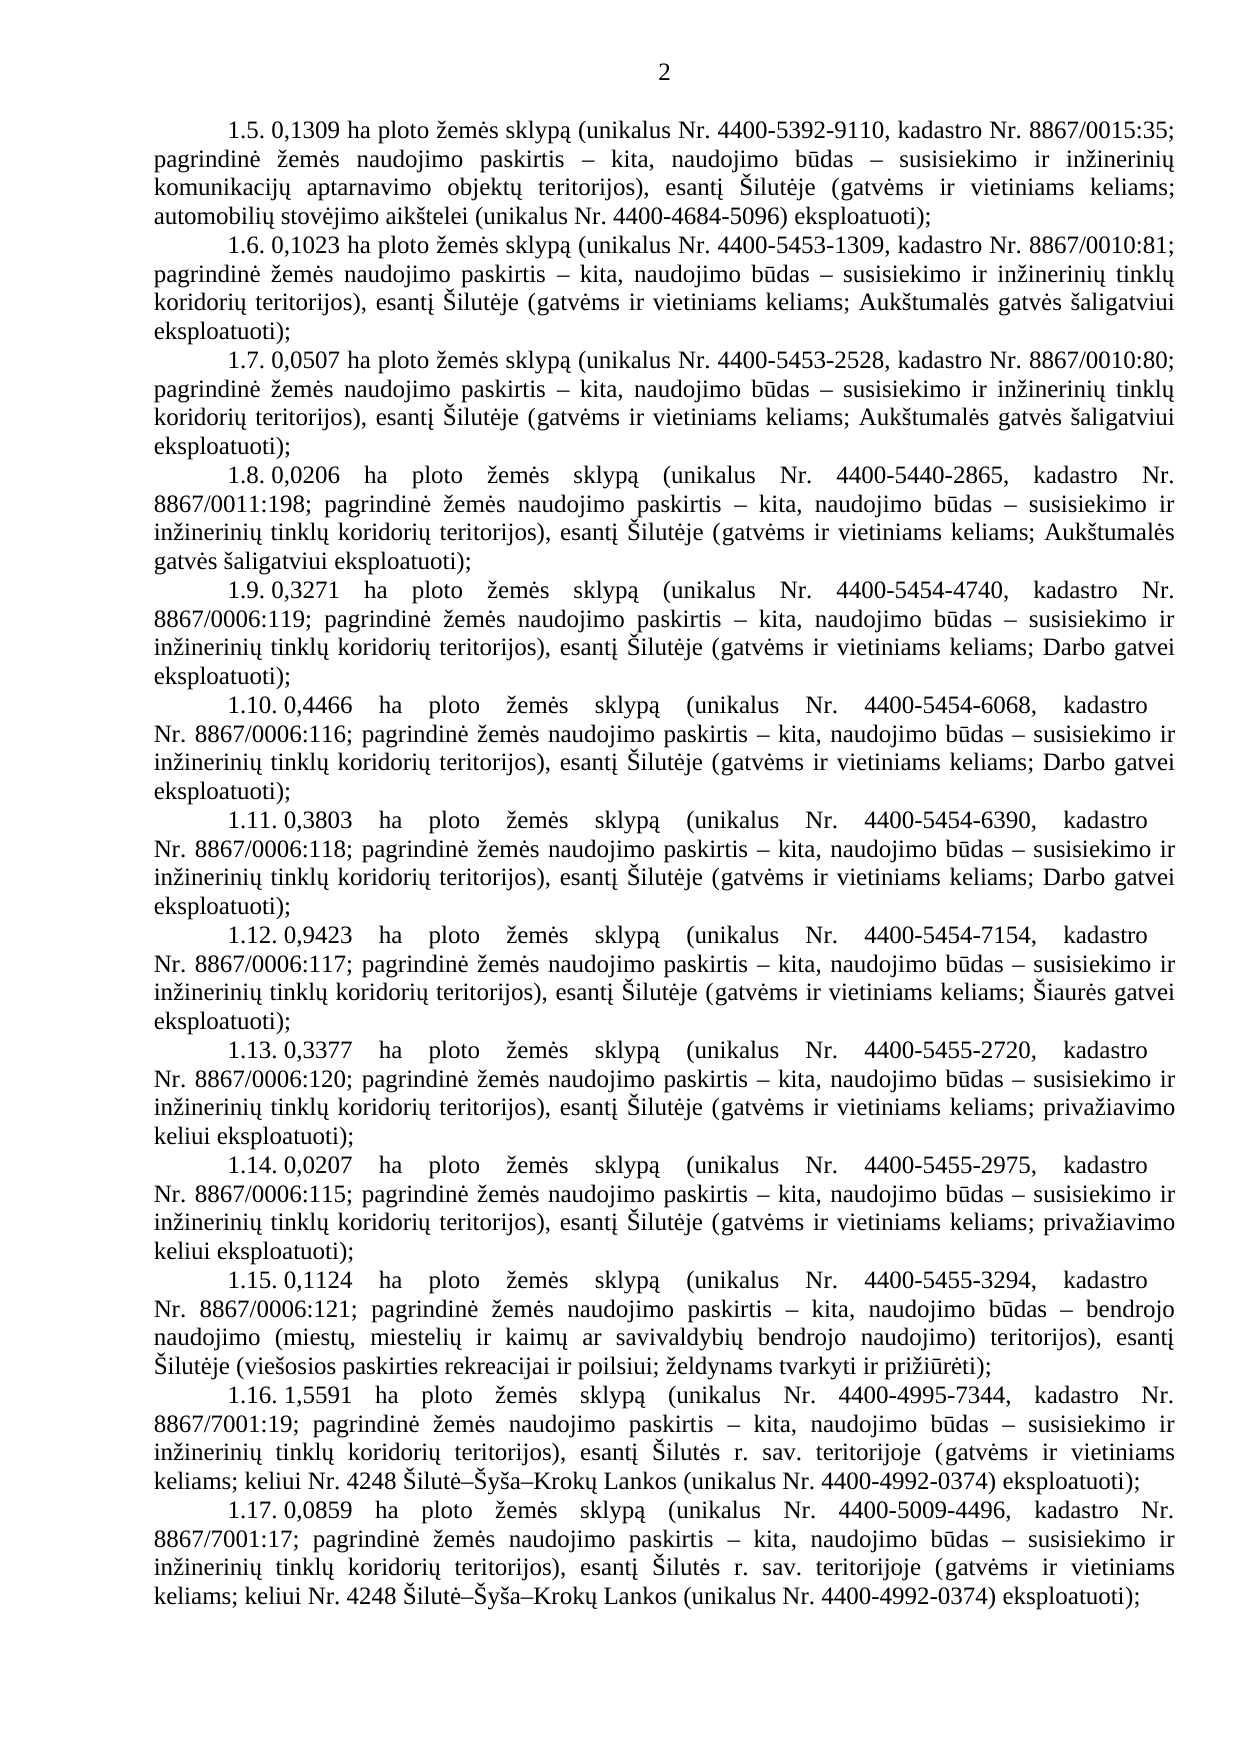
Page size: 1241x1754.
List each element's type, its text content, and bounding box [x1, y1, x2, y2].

text 1.16. 1,5591 ha ploto žemės sklypą (unikalus Nr. 4400-4995-7344, kadastro Nr. 8867/7001:19; pagrindinė žemės naudojimo paskirtis – kita, naudojimo būdas – susisiekimo ir inžinerinių tinklų koridorių teritorijos), esantį Šilutės r. sav. teritorijoje (gatvėms ir vietiniams keliams; keliui Nr. 4248 Šilutė–Šyša–Krokų Lankos (unikalus Nr. 4400-4992-0374) eksploatuoti); [153, 1380, 1175, 1495]
text 1.13. 0,3377 ha ploto žemės sklypą (unikalus Nr. 4400-5455-2720, kadastro Nr. 8867/0006:120; pagrindinė žemės naudojimo paskirtis – kita, naudojimo būdas – susisiekimo ir inžinerinių tinklų koridorių teritorijos), esantį Šilutėje (gatvėms ir vietiniams keliams; privažiavimo keliui eksploatuoti); [153, 1035, 1175, 1150]
text 1.7. 0,0507 ha ploto žemės sklypą (unikalus Nr. 4400-5453-2528, kadastro Nr. 8867/0010:80; pagrindinė žemės naudojimo paskirtis – kita, naudojimo būdas – susisiekimo ir inžinerinių tinklų koridorių teritorijos), esantį Šilutėje (gatvėms ir vietiniams keliams; Aukštumalės gatvės šaligatviui eksploatuoti); [153, 345, 1175, 460]
text 1.5. 0,1309 ha ploto žemės sklypą (unikalus Nr. 4400-5392-9110, kadastro Nr. 8867/0015:35; pagrindinė žemės naudojimo paskirtis – kita, naudojimo būdas – susisiekimo ir inžinerinių komunikacijų aptarnavimo objektų teritorijos), esantį Šilutėje (gatvėms ir vietiniams keliams; automobilių stovėjimo aikštelei (unikalus Nr. 4400-4684-5096) eksploatuoti); [153, 115, 1175, 230]
text 1.11. 0,3803 ha ploto žemės sklypą (unikalus Nr. 4400-5454-6390, kadastro Nr. 8867/0006:118; pagrindinė žemės naudojimo paskirtis – kita, naudojimo būdas – susisiekimo ir inžinerinių tinklų koridorių teritorijos), esantį Šilutėje (gatvėms ir vietiniams keliams; Darbo gatvei eksploatuoti); [153, 805, 1175, 920]
text 1.8. 0,0206 ha ploto žemės sklypą (unikalus Nr. 4400-5440-2865, kadastro Nr. 8867/0011:198; pagrindinė žemės naudojimo paskirtis – kita, naudojimo būdas – susisiekimo ir inžinerinių tinklų koridorių teritorijos), esantį Šilutėje (gatvėms ir vietiniams keliams; Aukštumalės gatvės šaligatviui eksploatuoti); [153, 460, 1175, 575]
text 1.15. 0,1124 ha ploto žemės sklypą (unikalus Nr. 4400-5455-3294, kadastro Nr. 8867/0006:121; pagrindinė žemės naudojimo paskirtis – kita, naudojimo būdas – bendrojo naudojimo (miestų, miestelių ir kaimų ar savivaldybių bendrojo naudojimo) teritorijos), esantį Šilutėje (viešosios paskirties rekreacijai ir poilsiui; želdynams tvarkyti ir prižiūrėti); [153, 1265, 1175, 1380]
text 1.14. 0,0207 ha ploto žemės sklypą (unikalus Nr. 4400-5455-2975, kadastro Nr. 8867/0006:115; pagrindinė žemės naudojimo paskirtis – kita, naudojimo būdas – susisiekimo ir inžinerinių tinklų koridorių teritorijos), esantį Šilutėje (gatvėms ir vietiniams keliams; privažiavimo keliui eksploatuoti); [153, 1150, 1175, 1265]
text 1.17. 0,0859 ha ploto žemės sklypą (unikalus Nr. 4400-5009-4496, kadastro Nr. 8867/7001:17; pagrindinė žemės naudojimo paskirtis – kita, naudojimo būdas – susisiekimo ir inžinerinių tinklų koridorių teritorijos), esantį Šilutės r. sav. teritorijoje (gatvėms ir vietiniams keliams; keliui Nr. 4248 Šilutė–Šyša–Krokų Lankos (unikalus Nr. 4400-4992-0374) eksploatuoti); [153, 1495, 1175, 1610]
text 1.10. 0,4466 ha ploto žemės sklypą (unikalus Nr. 4400-5454-6068, kadastro Nr. 8867/0006:116; pagrindinė žemės naudojimo paskirtis – kita, naudojimo būdas – susisiekimo ir inžinerinių tinklų koridorių teritorijos), esantį Šilutėje (gatvėms ir vietiniams keliams; Darbo gatvei eksploatuoti); [153, 690, 1175, 805]
text 1.9. 0,3271 ha ploto žemės sklypą (unikalus Nr. 4400-5454-4740, kadastro Nr. 8867/0006:119; pagrindinė žemės naudojimo paskirtis – kita, naudojimo būdas – susisiekimo ir inžinerinių tinklų koridorių teritorijos), esantį Šilutėje (gatvėms ir vietiniams keliams; Darbo gatvei eksploatuoti); [153, 575, 1175, 690]
text 1.12. 0,9423 ha ploto žemės sklypą (unikalus Nr. 4400-5454-7154, kadastro Nr. 8867/0006:117; pagrindinė žemės naudojimo paskirtis – kita, naudojimo būdas – susisiekimo ir inžinerinių tinklų koridorių teritorijos), esantį Šilutėje (gatvėms ir vietiniams keliams; Šiaurės gatvei eksploatuoti); [153, 920, 1175, 1035]
text 1.6. 0,1023 ha ploto žemės sklypą (unikalus Nr. 4400-5453-1309, kadastro Nr. 8867/0010:81; pagrindinė žemės naudojimo paskirtis – kita, naudojimo būdas – susisiekimo ir inžinerinių tinklų koridorių teritorijos), esantį Šilutėje (gatvėms ir vietiniams keliams; Aukštumalės gatvės šaligatviui eksploatuoti); [153, 230, 1175, 345]
